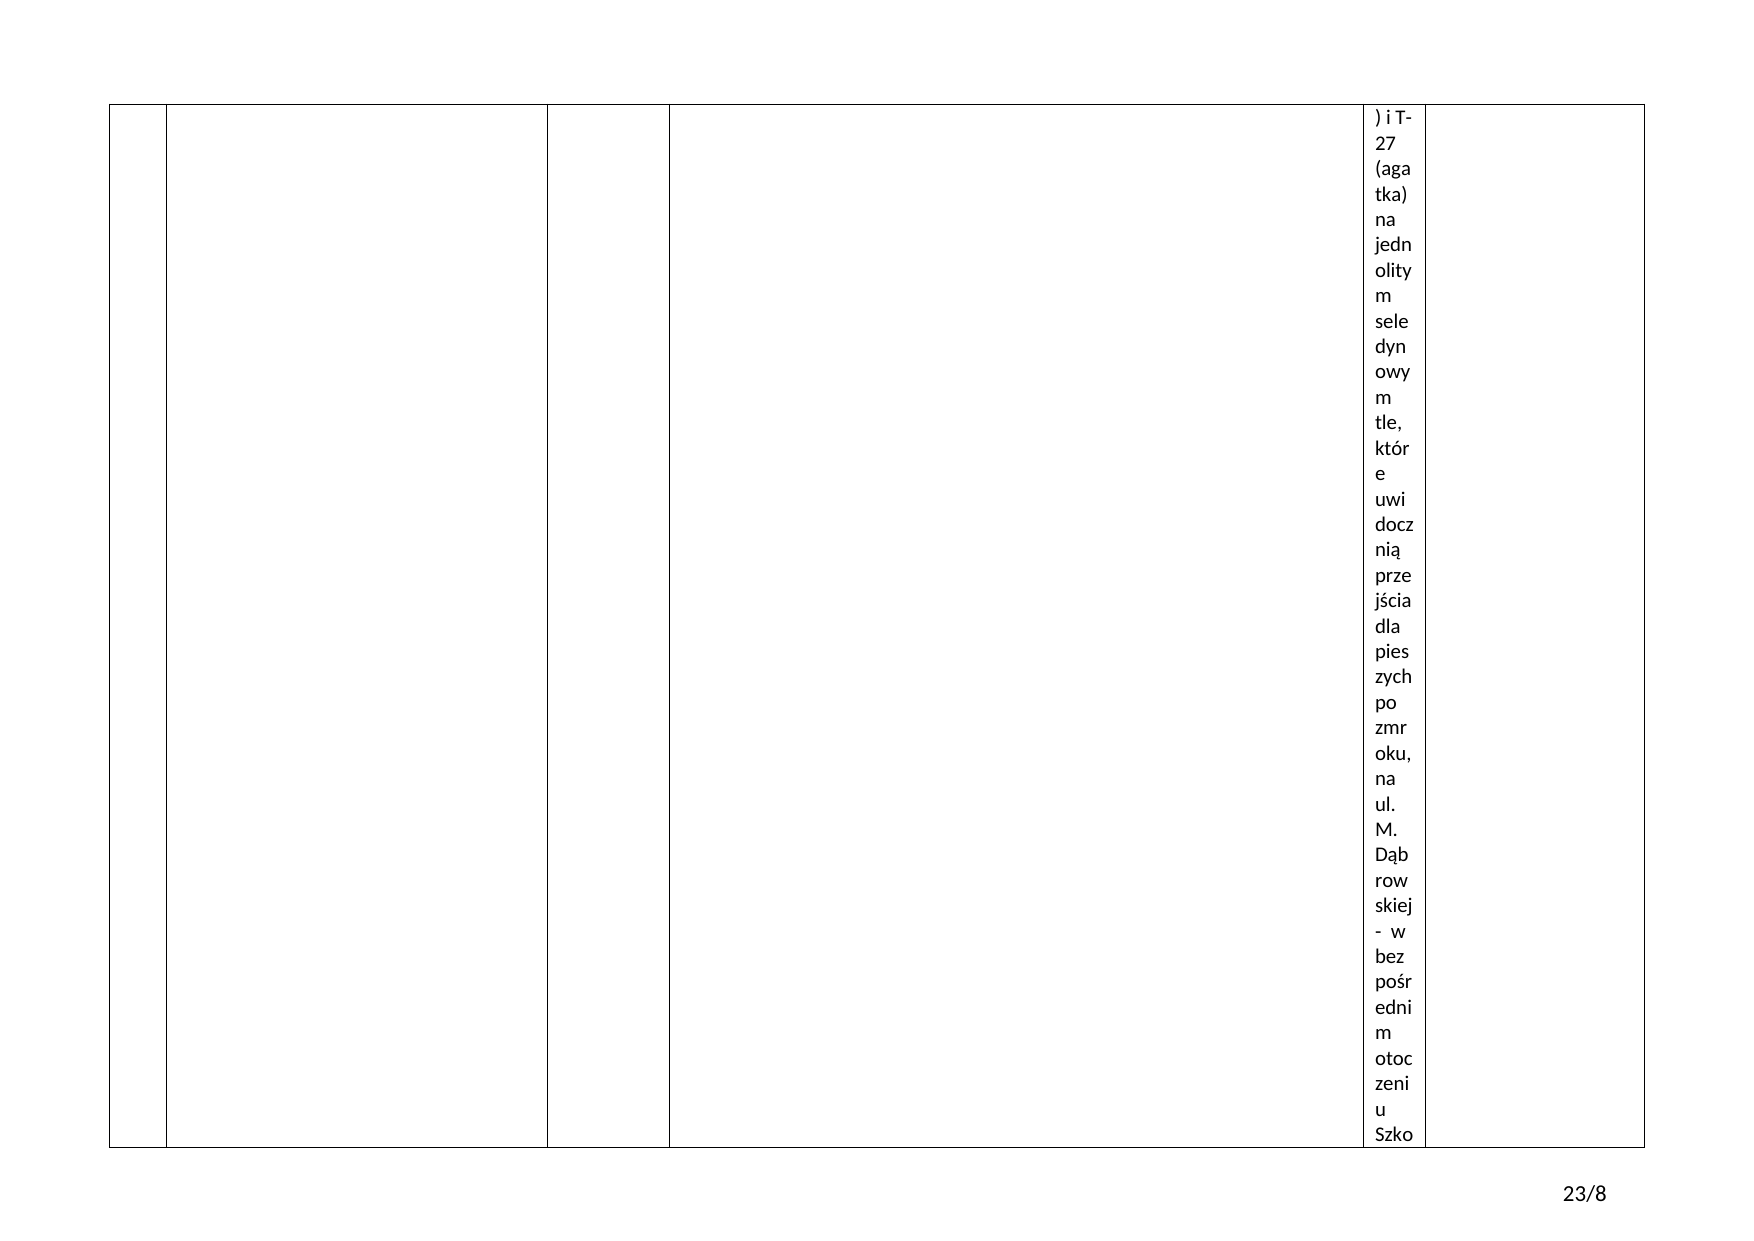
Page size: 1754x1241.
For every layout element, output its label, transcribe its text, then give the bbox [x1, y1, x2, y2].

table_cell ) i T-27 (agatka) na jednolitym seledynowym tle, które uwidocznią przejścia dla pieszych po zmroku, na ul. M. Dąbrowskiej - w bezpośrednim otoczeniu Szko [1364, 105, 1425, 1147]
table_cell [670, 105, 1363, 1147]
table_cell [548, 105, 669, 1147]
table_cell [1426, 105, 1644, 1147]
table_cell [110, 105, 166, 1147]
table_cell [167, 105, 547, 1147]
